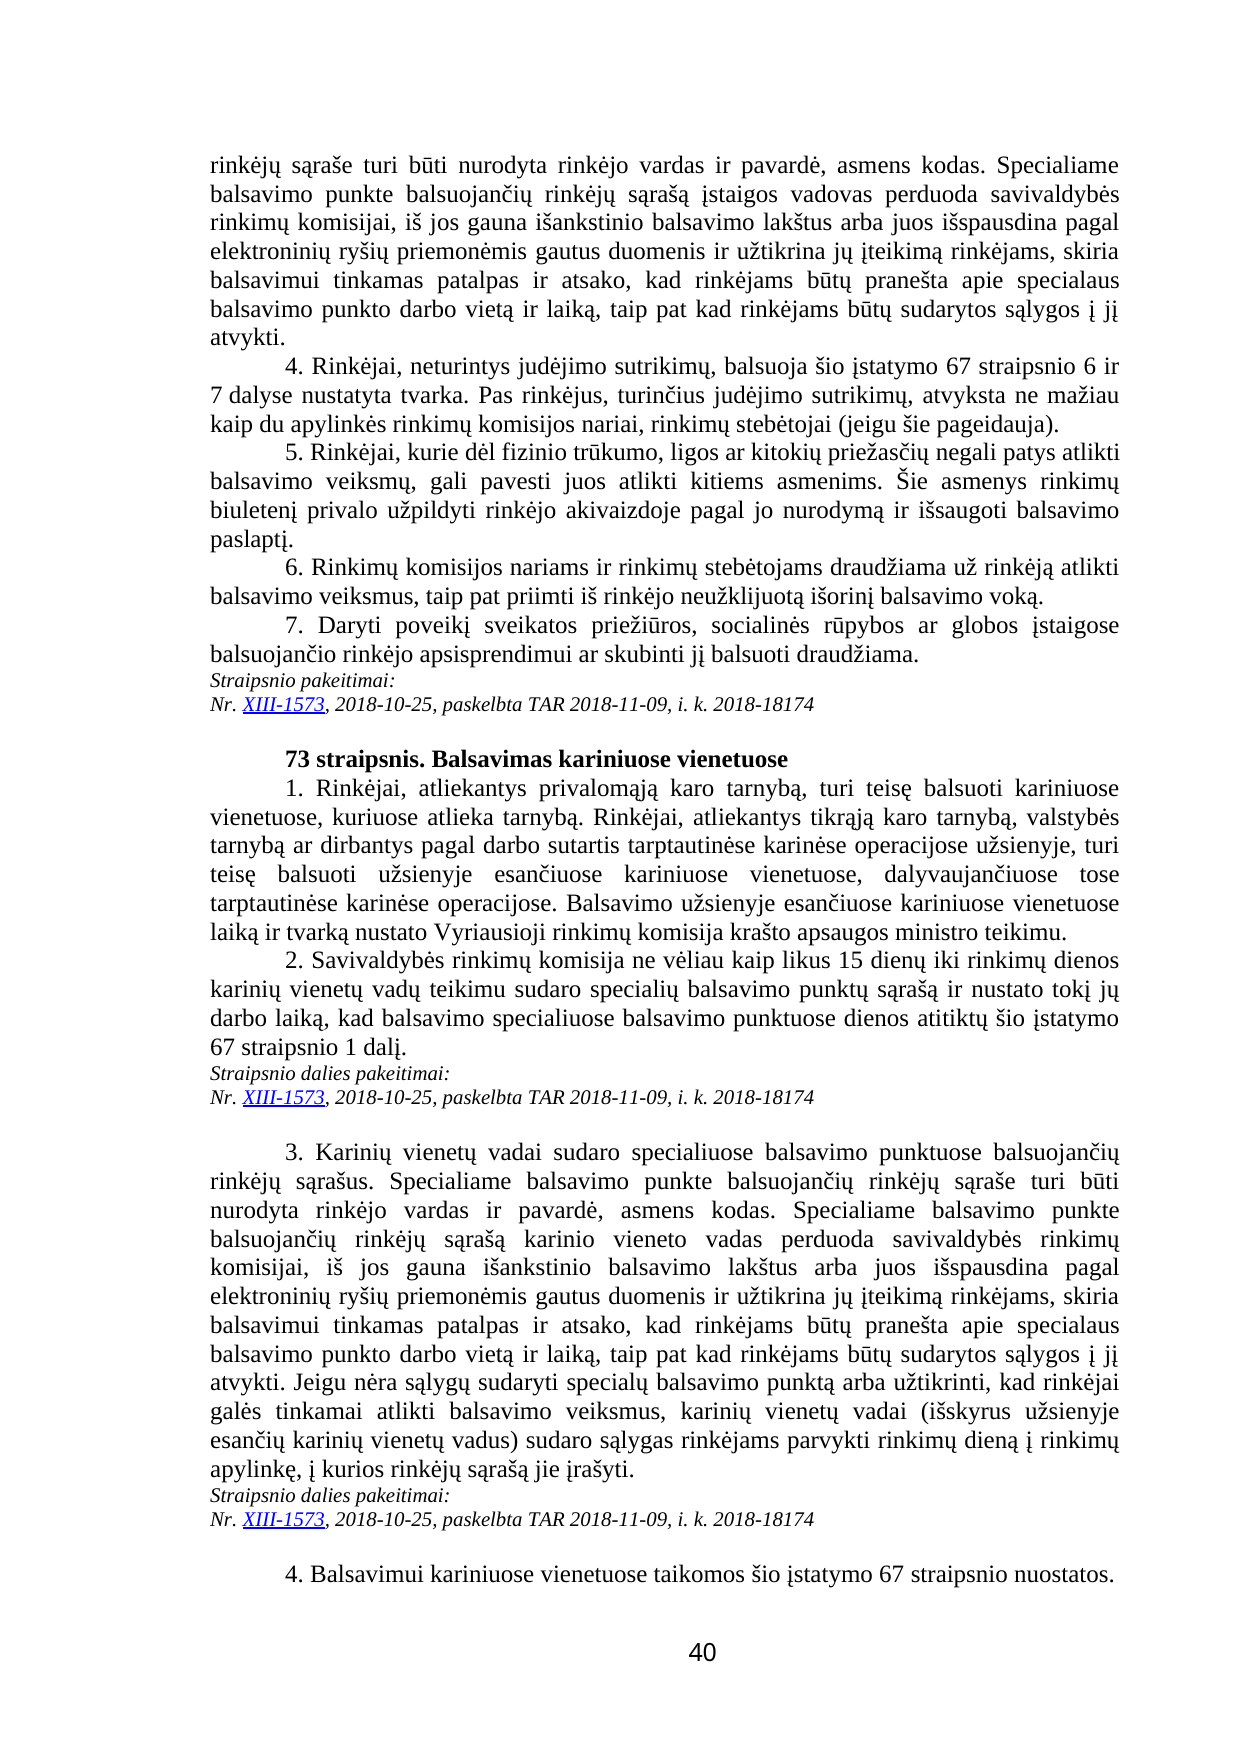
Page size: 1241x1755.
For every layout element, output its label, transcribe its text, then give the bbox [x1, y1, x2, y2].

text Straipsnio dalies pakeitimai: [210, 1061, 1120, 1085]
text Nr. XIII-1573, 2018-10-25, paskelbta TAR 2018-11-09, i. k. 2018-18174 [210, 692, 1120, 716]
text Nr. XIII-1573, 2018-10-25, paskelbta TAR 2018-11-09, i. k. 2018-18174 [210, 1507, 1120, 1531]
text 3. Karinių vienetų vadai sudaro specialiuose balsavimo punktuose balsuojančių rinkėjų sąrašus. Specialiame balsavimo punkte balsuojančių rinkėjų sąraše turi būti nurodyta rinkėjo vardas ir pavardė, asmens kodas. Specialiame balsavimo punkte balsuojančių rinkėjų sąrašą karinio vieneto vadas perduoda savivaldybės rinkimų komisijai, iš jos gauna išankstinio balsavimo lakštus arba juos išspausdina pagal elektroninių ryšių priemonėmis gautus duomenis ir užtikrina jų įteikimą rinkėjams, skiria balsavimui tinkamas patalpas ir atsako, kad rinkėjams būtų pranešta apie specialaus balsavimo punkto darbo vietą ir laiką, taip pat kad rinkėjams būtų sudarytos sąlygos į jį atvykti. Jeigu nėra sąlygų sudaryti specialų balsavimo punktą arba užtikrinti, kad rinkėjai galės tinkamai atlikti balsavimo veiksmus, karinių vienetų vadai (išskyrus užsienyje esančių karinių vienetų vadus) sudaro sąlygas rinkėjams parvykti rinkimų dieną į rinkimų apylinkę, į kurios rinkėjų sąrašą jie įrašyti. [210, 1137, 1120, 1482]
text 5. Rinkėjai, kurie dėl fizinio trūkumo, ligos ar kitokių priežasčių negali patys atlikti balsavimo veiksmų, gali pavesti juos atlikti kitiems asmenims. Šie asmenys rinkimų biuletenį privalo užpildyti rinkėjo akivaizdoje pagal jo nurodymą ir išsaugoti balsavimo paslaptį. [210, 437, 1120, 552]
text 7. Daryti poveikį sveikatos priežiūros, socialinės rūpybos ar globos įstaigose balsuojančio rinkėjo apsisprendimui ar skubinti jį balsuoti draudžiama. [210, 610, 1120, 667]
text Straipsnio pakeitimai: [210, 667, 1120, 692]
text 6. Rinkimų komisijos nariams ir rinkimų stebėtojams draudžiama už rinkėją atlikti balsavimo veiksmus, taip pat priimti iš rinkėjo neužklijuotą išorinį balsavimo voką. [210, 552, 1120, 610]
text 4. Balsavimui kariniuose vienetuose taikomos šio įstatymo 67 straipsnio nuostatos. [210, 1559, 1120, 1588]
text Straipsnio dalies pakeitimai: [210, 1482, 1120, 1507]
text rinkėjų sąraše turi būti nurodyta rinkėjo vardas ir pavardė, asmens kodas. Specialiame balsavimo punkte balsuojančių rinkėjų sąrašą įstaigos vadovas perduoda savivaldybės rinkimų komisijai, iš jos gauna išankstinio balsavimo lakštus arba juos išspausdina pagal elektroninių ryšių priemonėmis gautus duomenis ir užtikrina jų įteikimą rinkėjams, skiria balsavimui tinkamas patalpas ir atsako, kad rinkėjams būtų pranešta apie specialaus balsavimo punkto darbo vietą ir laiką, taip pat kad rinkėjams būtų sudarytos sąlygos į jį atvykti. [210, 150, 1120, 351]
text Nr. XIII-1573, 2018-10-25, paskelbta TAR 2018-11-09, i. k. 2018-18174 [210, 1085, 1120, 1109]
text 1. Rinkėjai, atliekantys privalomąją karo tarnybą, turi teisę balsuoti kariniuose vienetuose, kuriuose atlieka tarnybą. Rinkėjai, atliekantys tikrąją karo tarnybą, valstybės tarnybą ar dirbantys pagal darbo sutartis tarptautinėse karinėse operacijose užsienyje, turi teisę balsuoti užsienyje esančiuose kariniuose vienetuose, dalyvaujančiuose tose tarptautinėse karinėse operacijose. Balsavimo užsienyje esančiuose kariniuose vienetuose laiką ir tvarką nustato Vyriausioji rinkimų komisija krašto apsaugos ministro teikimu. [210, 773, 1120, 946]
text 2. Savivaldybės rinkimų komisija ne vėliau kaip likus 15 dienų iki rinkimų dienos karinių vienetų vadų teikimu sudaro specialių balsavimo punktų sąrašą ir nustato tokį jų darbo laiką, kad balsavimo specialiuose balsavimo punktuose dienos atitiktų šio įstatymo 67 straipsnio 1 dalį. [210, 946, 1120, 1061]
text 73 straipsnis. Balsavimas kariniuose vienetuose [210, 744, 1120, 773]
text 4. Rinkėjai, neturintys judėjimo sutrikimų, balsuoja šio įstatymo 67 straipsnio 6 ir 7 dalyse nustatyta tvarka. Pas rinkėjus, turinčius judėjimo sutrikimų, atvyksta ne mažiau kaip du apylinkės rinkimų komisijos nariai, rinkimų stebėtojai (jeigu šie pageidauja). [210, 351, 1120, 437]
